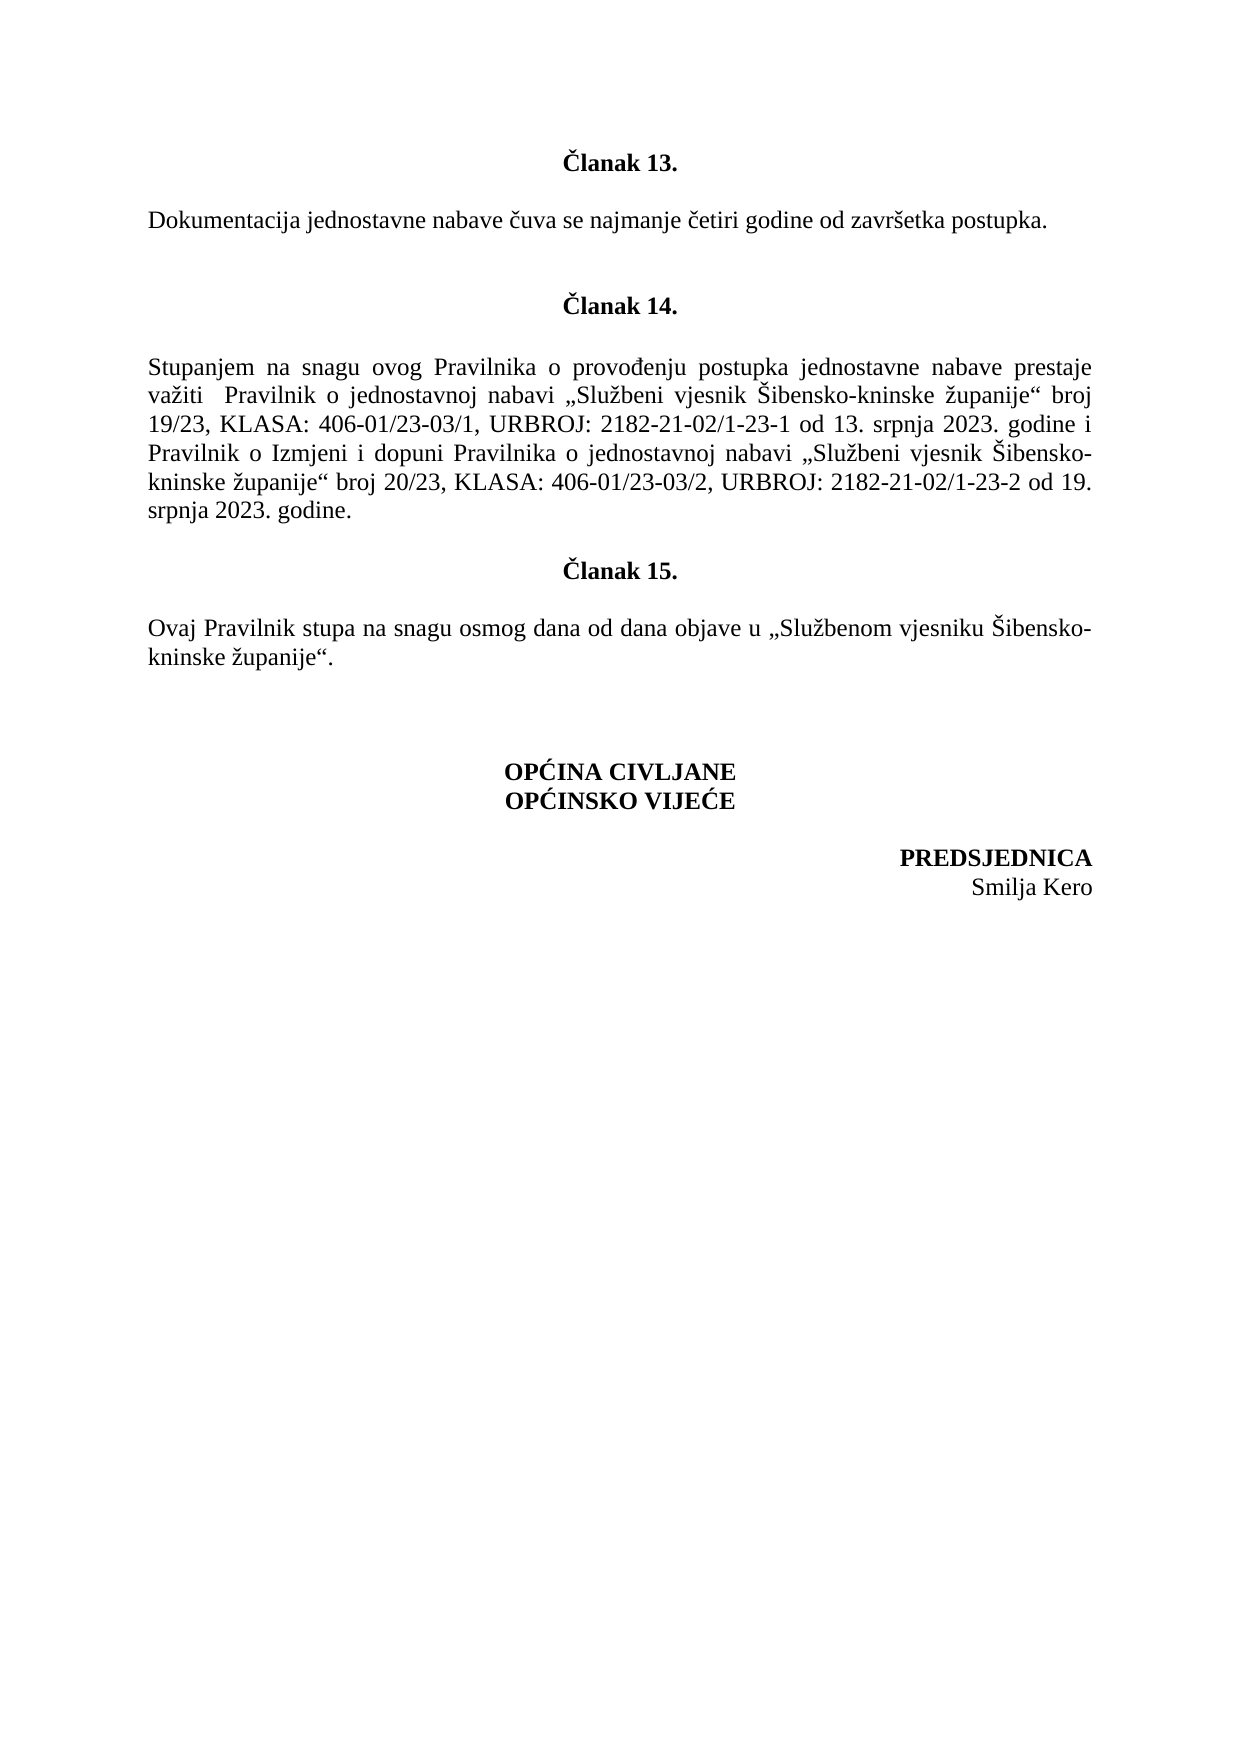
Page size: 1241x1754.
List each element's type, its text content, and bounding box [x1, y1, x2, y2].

text PREDSJEDNICA [148, 843, 1093, 872]
text OPĆINSKO VIJEĆE [148, 786, 1093, 814]
text Članak 14. [148, 291, 1093, 320]
text Stupanjem na snagu ovog Pravilnika o provođenju postupka jednostavne nabave prestaje važiti Pravilnik o jednostavnoj nabavi „Službeni vjesnik Šibensko-kninske županije“ broj 19/23, KLASA: 406-01/23-03/1, URBROJ: 2182-21-02/1-23-1 od 13. srpnja 2023. godine i Pravilnik o Izmjeni i dopuni Pravilnika o jednostavnoj nabavi „Službeni vjesnik Šibensko-kninske županije“ broj 20/23, KLASA: 406-01/23-03/2, URBROJ: 2182-21-02/1-23-2 od 19. srpnja 2023. godine. [148, 352, 1093, 524]
text Članak 15. [148, 556, 1093, 584]
text Članak 13. [148, 148, 1093, 176]
text Ovaj Pravilnik stupa na snagu osmog dana od dana objave u „Službenom vjesniku Šibensko-kninske županije“. [148, 613, 1093, 671]
text Dokumentacija jednostavne nabave čuva se najmanje četiri godine od završetka postupka. [148, 205, 1093, 234]
text Smilja Kero [148, 872, 1093, 901]
text OPĆINA CIVLJANE [148, 757, 1093, 786]
